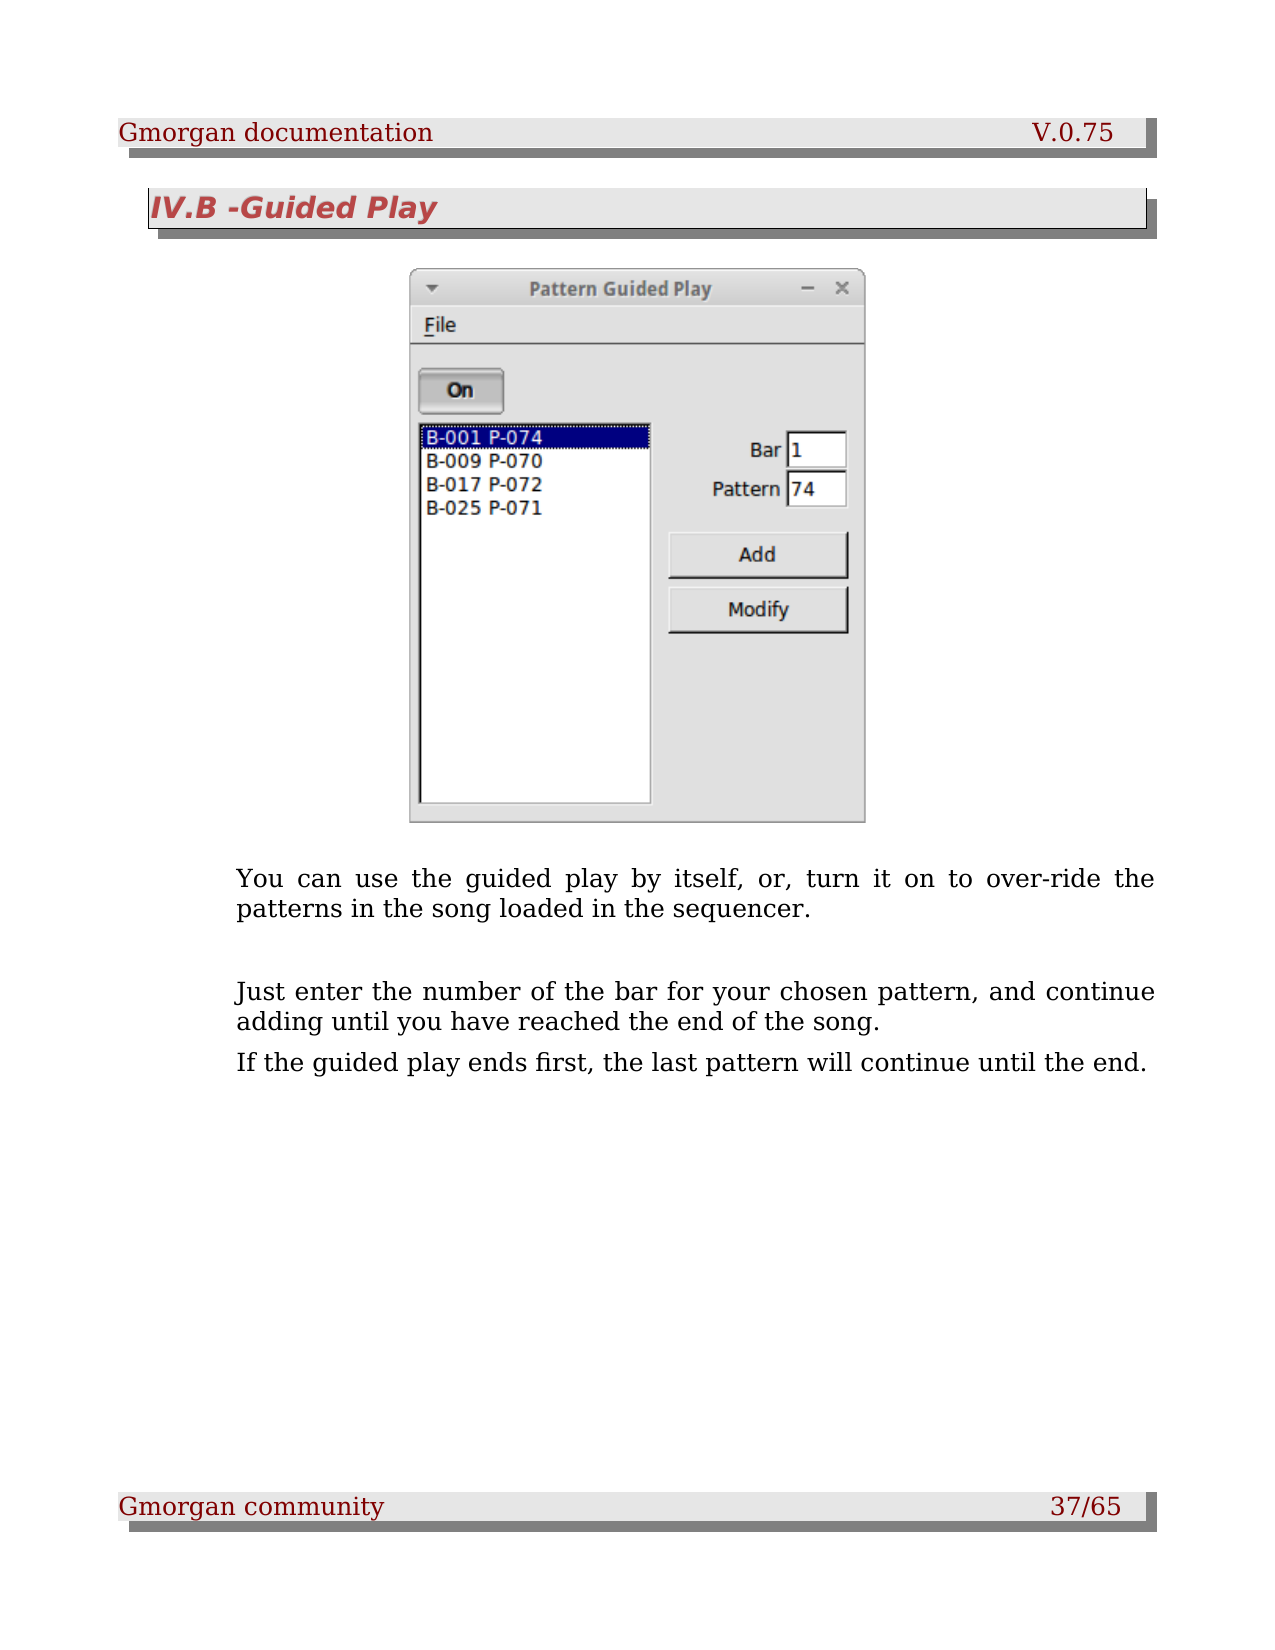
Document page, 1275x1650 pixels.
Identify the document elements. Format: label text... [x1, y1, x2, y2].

subtitle Guided Play [149, 188, 1146, 228]
picture [409, 268, 866, 823]
text If the guided play ends first, the last pattern will continue until the end. [236, 1048, 1157, 1078]
text Just enter the number of the bar for your chosen pattern, and continue adding until you have reached the end of the song. [236, 977, 1157, 1036]
text You can use the guided play by itself, or, turn it on to over-ride the patterns in the song loaded in the sequencer. [236, 864, 1157, 923]
